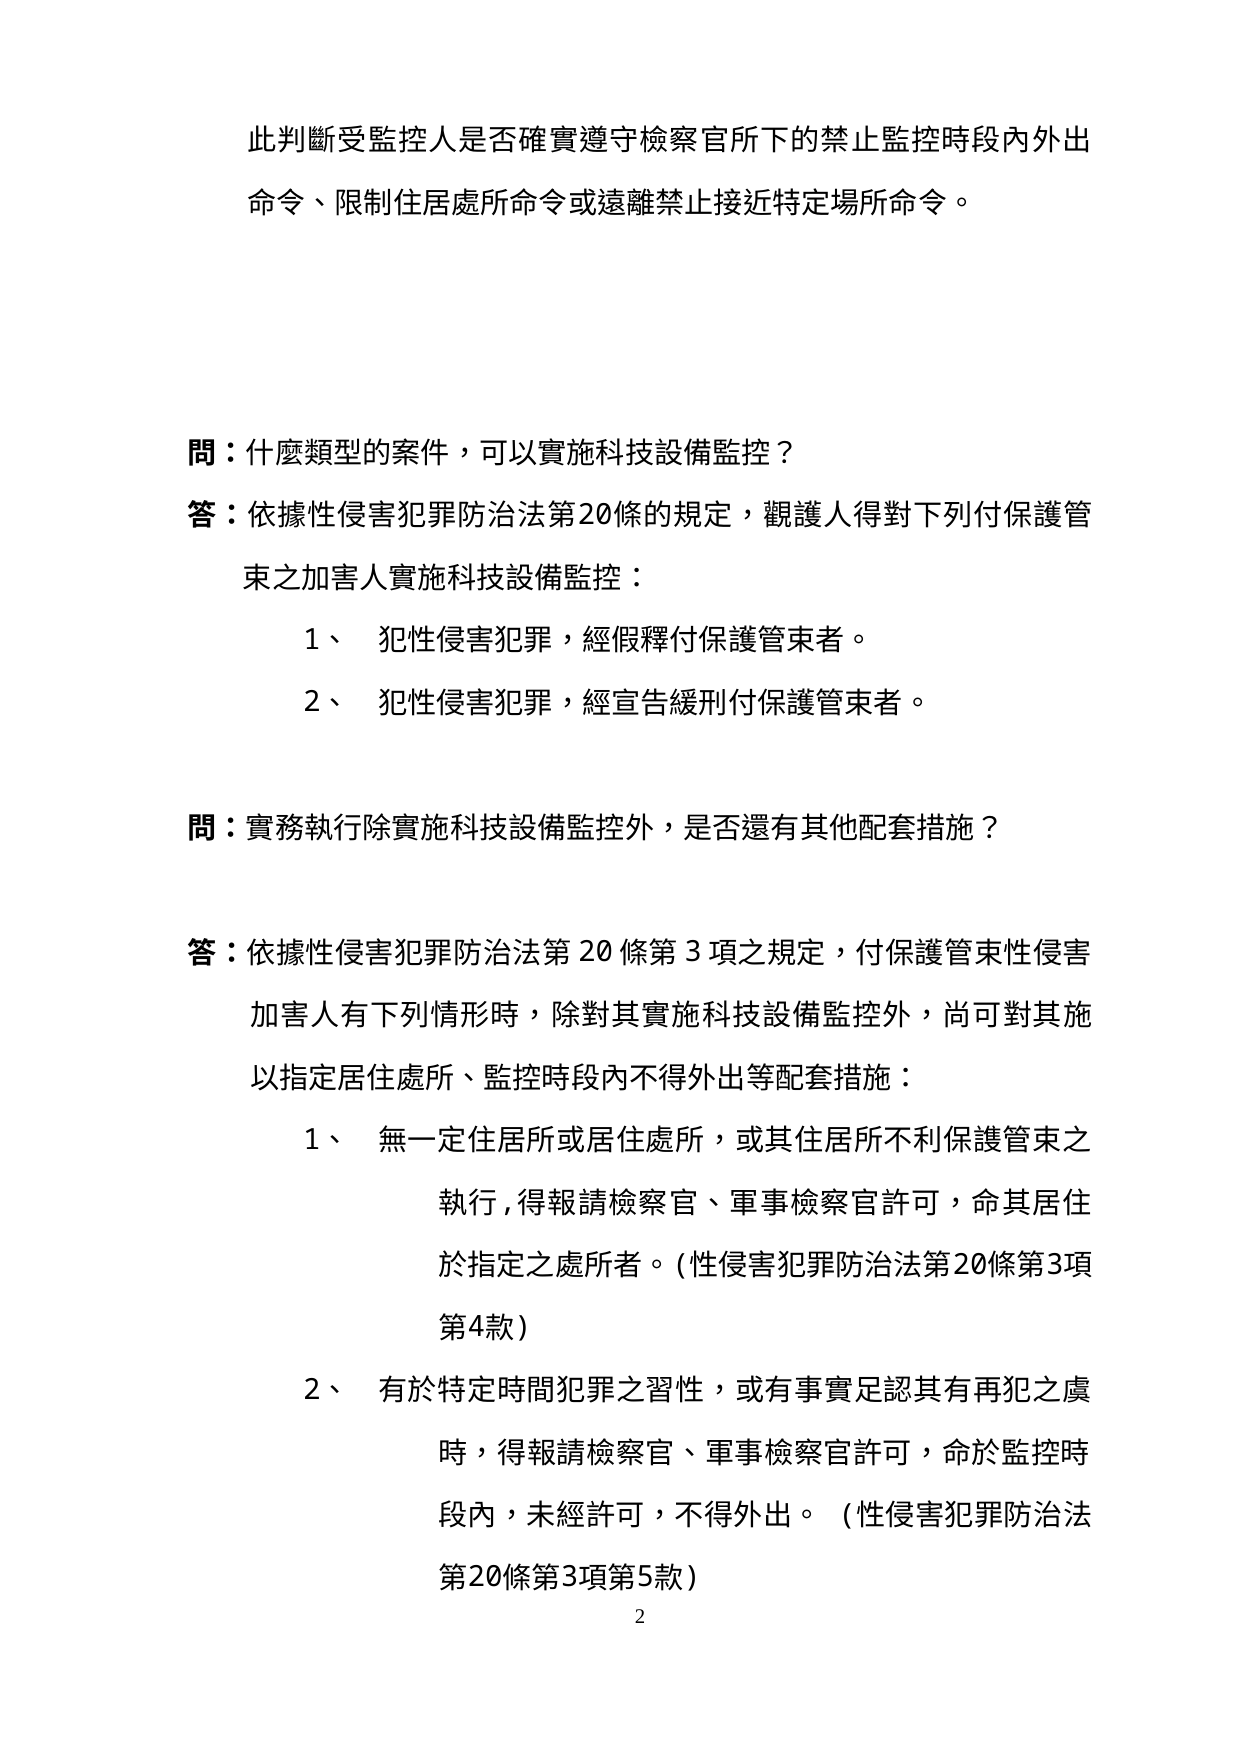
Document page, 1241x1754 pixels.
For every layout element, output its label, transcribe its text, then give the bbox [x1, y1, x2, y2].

text 問：什麼類型的案件，可以實施科技設備監控？ [187, 409, 1092, 471]
list 有於特定時間犯罪之習性，或有事實足認其有再犯之虞時，得報請檢察官、軍事檢察官許可，命於監控時段內，未經許可，不得外出。 (性侵害犯罪防治法第20條第3項第5款) [303, 1346, 1092, 1596]
list 犯性侵害犯罪，經宣告緩刑付保護管束者。 [303, 659, 1092, 721]
text 答：依據性侵害犯罪防治法第20條的規定，觀護人得對下列付保護管束之加害人實施科技設備監控： [187, 471, 1092, 596]
text 答：依據性侵害犯罪防治法第20條第3項之規定，付保護管束性侵害加害人有下列情形時，除對其實施科技設備監控外，尚可對其施以指定居住處所、監控時段內不得外出等配套措施： [187, 909, 1092, 1096]
list 犯性侵害犯罪，經假釋付保護管束者。 [303, 596, 1092, 659]
text 問：實務執行除實施科技設備監控外，是否還有其他配套措施？ [187, 784, 1092, 846]
text 此判斷受監控人是否確實遵守檢察官所下的禁止監控時段內外出命令、限制住居處所命令或遠離禁止接近特定場所命令。 [187, 96, 1092, 221]
list 無一定住居所或居住處所，或其住居所不利保謢管束之執行,得報請檢察官、軍事檢察官許可，命其居住於指定之處所者。(性侵害犯罪防治法第20條第3項第4款) [303, 1096, 1092, 1346]
